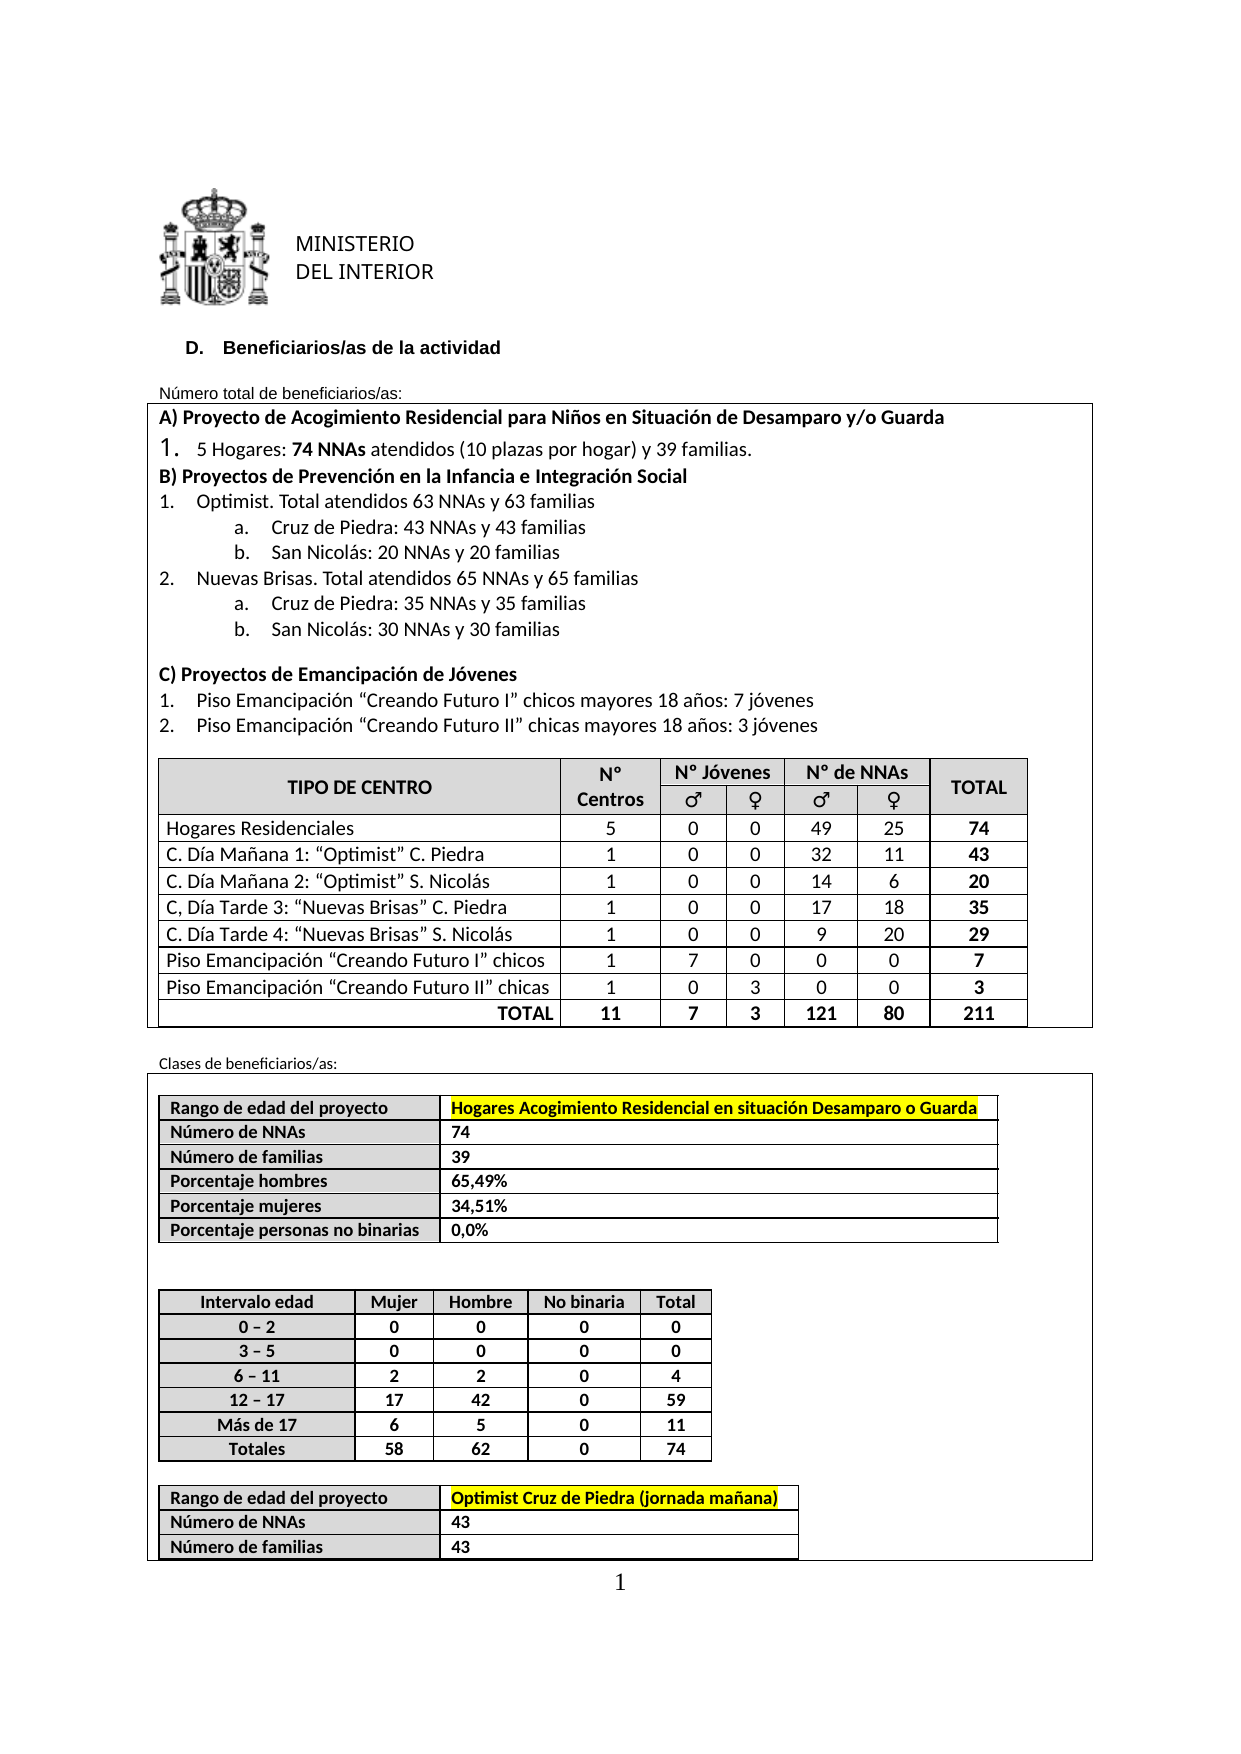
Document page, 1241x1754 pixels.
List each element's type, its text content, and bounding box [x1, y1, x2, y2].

table_cell 0 [727, 842, 784, 867]
table_cell 0 [858, 948, 929, 973]
table_cell Número de NNAs [160, 1511, 439, 1534]
table_cell Piso Emancipación “Creando Futuro I” chicos [159, 948, 560, 973]
table_cell Totales [160, 1437, 354, 1460]
table_cell 1 [561, 868, 660, 893]
table_cell ♂ [661, 786, 726, 814]
table_cell 0 [661, 842, 726, 867]
table_cell 1 [561, 948, 660, 973]
table_cell 35 [931, 895, 1027, 920]
table_cell 0 – 2 [160, 1315, 354, 1338]
table_cell 20 [931, 868, 1027, 893]
table_cell 0 [529, 1315, 640, 1338]
table_cell 0 [641, 1340, 711, 1362]
table_cell 5 [561, 815, 660, 841]
table_cell 7 [661, 948, 726, 973]
table_cell 0 [529, 1388, 640, 1411]
table_cell 17 [785, 895, 857, 920]
table_cell 2 [356, 1364, 433, 1387]
table_cell 17 [356, 1388, 433, 1411]
table_cell 9 [785, 921, 857, 946]
table_cell 1 [561, 974, 660, 999]
table_cell 2 [434, 1364, 527, 1387]
table_cell 0 [661, 921, 726, 946]
table_cell 0 [356, 1315, 433, 1338]
table_cell 1 [561, 921, 660, 946]
table_cell 0 [785, 974, 857, 999]
table_cell 25 [858, 815, 929, 841]
table_cell 18 [858, 895, 929, 920]
table_cell Clases de beneficiarios/as: [148, 1028, 1092, 1073]
table_cell 74 [641, 1437, 711, 1460]
table_cell 6 [356, 1413, 433, 1436]
table_cell 0 [661, 868, 726, 893]
table_header No binaria [529, 1291, 640, 1313]
table_cell 11 [641, 1413, 711, 1436]
table_cell 3 – 5 [160, 1340, 354, 1362]
table_cell 14 [785, 868, 857, 893]
table_cell 0 [727, 815, 784, 841]
table_cell TOTAL [159, 1000, 560, 1026]
table_cell 7 [931, 948, 1027, 973]
table_header Nº Centros [561, 759, 660, 814]
table_header Rango de edad del proyecto [160, 1486, 439, 1509]
table_cell 42 [434, 1388, 527, 1411]
table_header Hogares Acogimiento Residencial en situación Desamparo o Guarda [441, 1096, 997, 1119]
table_header TOTAL [931, 759, 1027, 814]
table_cell Piso Emancipación “Creando Futuro II” chicas [159, 974, 560, 999]
table_cell 74 [441, 1121, 997, 1143]
table_cell 0 [434, 1340, 527, 1362]
table_cell 5 [434, 1413, 527, 1436]
table_cell 0 [529, 1340, 640, 1362]
table_cell 0,0% [441, 1219, 997, 1241]
table_cell 211 [931, 1000, 1027, 1026]
table_header TIPO DE CENTRO [159, 759, 560, 814]
table_cell 0 [529, 1437, 640, 1460]
table_header Nº Jóvenes [661, 759, 784, 784]
table_header Optimist Cruz de Piedra (jornada mañana) [441, 1486, 798, 1509]
table_cell Porcentaje hombres [160, 1170, 439, 1192]
table_cell 7 [661, 1000, 726, 1026]
table_cell 43 [931, 842, 1027, 867]
table_cell 1 [561, 895, 660, 920]
table_cell C. Día Tarde 4: “Nuevas Brisas” S. Nicolás [159, 921, 560, 946]
table_cell 11 [561, 1000, 660, 1026]
table_cell ♂ [785, 786, 857, 814]
table_header Número total de beneficiarios/as: [148, 359, 1092, 403]
table_cell 0 [641, 1315, 711, 1338]
table_cell C, Día Tarde 3: “Nuevas Brisas” C. Piedra [159, 895, 560, 920]
table_cell 0 [529, 1413, 640, 1436]
table_cell 0 [661, 815, 726, 841]
table_cell 0 [785, 948, 857, 973]
table_cell 1 [561, 842, 660, 867]
table_cell 12 – 17 [160, 1388, 354, 1411]
table_cell 3 [727, 1000, 784, 1026]
table_cell ♀ [858, 786, 929, 814]
table_cell 39 [441, 1145, 997, 1168]
table_cell C. Día Mañana 1: “Optimist” C. Piedra [159, 842, 560, 867]
table_cell 29 [931, 921, 1027, 946]
table_cell 65,49% [441, 1170, 997, 1192]
table_cell 0 [858, 974, 929, 999]
table_cell 6 – 11 [160, 1364, 354, 1387]
list Beneficiarios/as de la actividad [185, 337, 1092, 359]
table_cell 43 [441, 1511, 798, 1534]
table_cell Porcentaje personas no binarias [160, 1219, 439, 1241]
table_cell A) Proyecto de Acogimiento Residencial para Niños en Situación de Desamparo y/o Guarda 5 Hogares: 74 NNAs atendidos (10 plazas por hogar) y 39 familias. B) Proyectos de Prevención en la Infancia e Integración Social Optimist. Total atendidos 63 NNAs y 63 familias Cruz de Piedra: 43 NNAs y 43 familias San Nicolás: 20 NNAs y 20 familias Nuevas Brisas. Total atendidos 65 NNAs y 65 familias Cruz de Piedra: 35 NNAs y 35 familias San Nicolás: 30 NNAs y 30 familias C) Proyectos de Emancipación de Jóvenes Piso Emancipación “Creando Futuro I” chicos mayores 18 años: 7 jóvenes Piso Emancipación “Creando Futuro II” chicas mayores 18 años: 3 jóvenes [148, 404, 1092, 1027]
table_cell 3 [727, 974, 784, 999]
table_cell 0 [661, 974, 726, 999]
table_cell 6 [858, 868, 929, 893]
table_cell 0 [727, 895, 784, 920]
table_cell Número de NNAs [160, 1121, 439, 1143]
table_cell 0 [727, 948, 784, 973]
table_cell Porcentaje mujeres [160, 1194, 439, 1217]
table_header Mujer [356, 1291, 433, 1313]
table_cell 80 [858, 1000, 929, 1026]
table_cell Hogares Residenciales [159, 815, 560, 841]
table_cell 121 [785, 1000, 857, 1026]
table_cell 49 [785, 815, 857, 841]
table_cell 58 [356, 1437, 433, 1460]
table_cell 74 [931, 815, 1027, 841]
table_cell 4 [641, 1364, 711, 1387]
table_cell Número de familias [160, 1535, 439, 1558]
table_cell C. Día Mañana 2: “Optimist” S. Nicolás [159, 868, 560, 893]
table_cell 43 [441, 1535, 798, 1558]
table_header Intervalo edad [160, 1291, 354, 1313]
table_header Nº de NNAs [785, 759, 929, 784]
table_cell 34,51% [441, 1194, 997, 1217]
table_cell 0 [661, 895, 726, 920]
table_cell ♀ [727, 786, 784, 814]
table_cell 0 [356, 1340, 433, 1362]
table_cell Número de familias [160, 1145, 439, 1168]
table_cell 59 [641, 1388, 711, 1411]
table_cell 62 [434, 1437, 527, 1460]
table_cell Más de 17 [160, 1413, 354, 1436]
table_header Hombre [434, 1291, 527, 1313]
table_cell 0 [727, 921, 784, 946]
table_cell 0 [434, 1315, 527, 1338]
table_cell 20 [858, 921, 929, 946]
table_cell 11 [858, 842, 929, 867]
table_cell 3 [931, 974, 1027, 999]
table_header Total [641, 1291, 711, 1313]
table_cell [148, 1074, 1092, 1560]
table_cell 0 [727, 868, 784, 893]
table_cell 0 [529, 1364, 640, 1387]
table_header Rango de edad del proyecto [160, 1096, 439, 1119]
table_cell 32 [785, 842, 857, 867]
